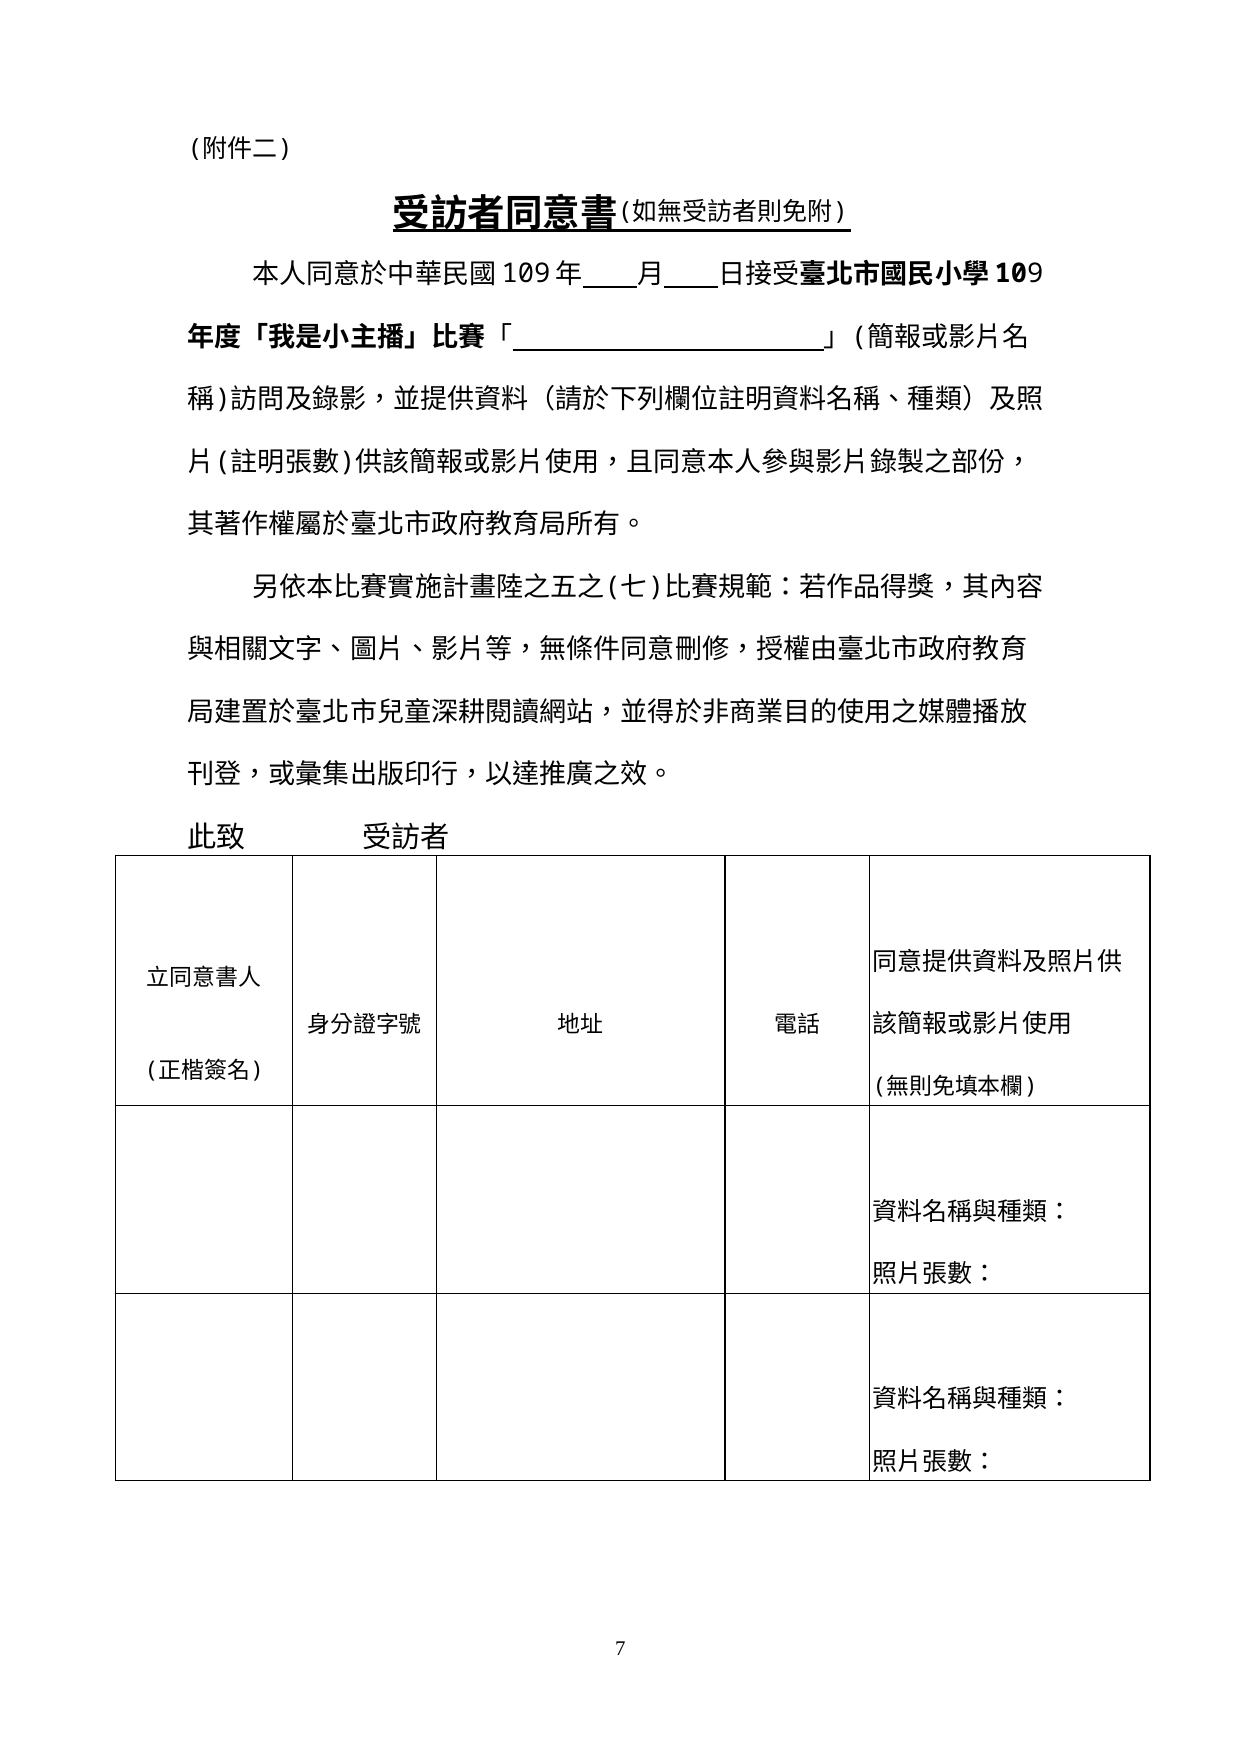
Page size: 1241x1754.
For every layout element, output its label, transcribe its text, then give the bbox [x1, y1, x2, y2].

table_cell [726, 1106, 869, 1293]
text 此致 受訪者 [187, 793, 1053, 855]
table_cell [437, 1294, 724, 1480]
table_header 地址 [437, 856, 724, 1105]
table_cell [116, 1106, 292, 1293]
table_header 同意提供資料及照片供該簡報或影片使用 (無則免填本欄) [870, 856, 1149, 1105]
table_cell [293, 1106, 436, 1293]
table_cell [116, 1294, 292, 1480]
table_cell [437, 1106, 724, 1293]
text 受訪者同意書(如無受訪者則免附) [187, 168, 1053, 230]
text 本人同意於中華民國109年 月 日接受臺北市國民小學109年度「我是小主播」比賽「 」(簡報或影片名稱)訪問及錄影，並提供資料（請於下列欄位註明資料名稱、種類）及照片(註明張數)供該簡報或影片使用，且同意本人參與影片錄製之部份，其著作權屬於臺北市政府教育局所有。 [187, 230, 1053, 543]
table_cell [293, 1294, 436, 1480]
text 另依本比賽實施計畫陸之五之(七)比賽規範：若作品得獎，其內容與相關文字、圖片、影片等，無條件同意刪修，授權由臺北市政府教育局建置於臺北市兒童深耕閱讀網站，並得於非商業目的使用之媒體播放刊登，或彙集出版印行，以達推廣之效。 [187, 543, 1053, 793]
table_header 身分證字號 [293, 856, 436, 1105]
table_cell [726, 1294, 869, 1480]
table_cell 資料名稱與種類： 照片張數： [870, 1106, 1149, 1293]
text (附件二) [187, 105, 1053, 168]
table_header 電話 [726, 856, 869, 1105]
table_header 立同意書人 (正楷簽名) [116, 856, 292, 1105]
table_cell 資料名稱與種類： 照片張數： [870, 1294, 1149, 1480]
